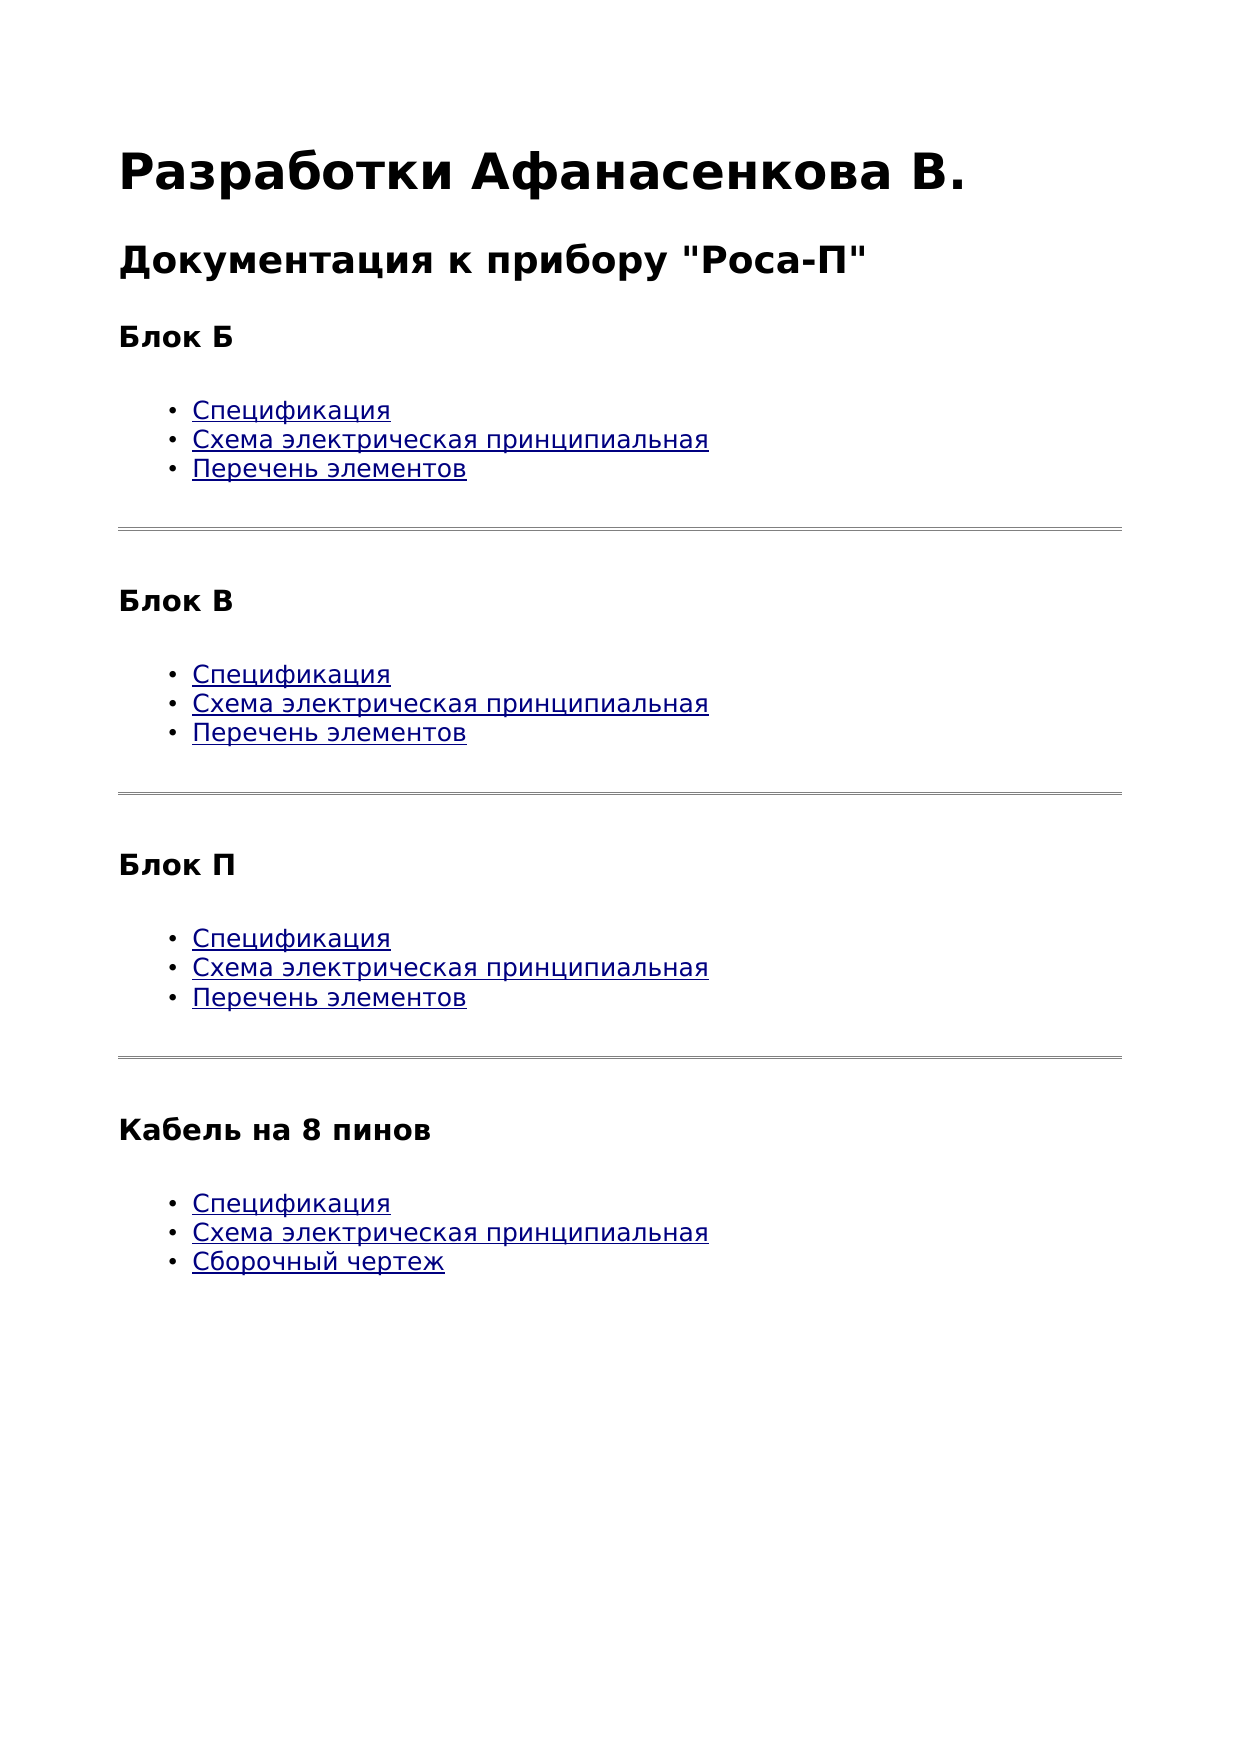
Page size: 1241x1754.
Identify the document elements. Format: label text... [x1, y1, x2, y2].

list Спецификация [177, 1189, 1122, 1218]
list Спецификация [177, 396, 1122, 425]
list Спецификация [177, 924, 1122, 954]
list Сборочный чертеж [177, 1247, 1122, 1276]
list Схема электрическая принципиальная [177, 954, 1122, 983]
list Перечень элементов [177, 718, 1122, 748]
subtitle Блок Б [118, 320, 1122, 354]
list Перечень элементов [177, 454, 1122, 483]
subtitle Документация к прибору "Роса-П" [118, 239, 1122, 282]
list Схема электрическая принципиальная [177, 425, 1122, 454]
list Перечень элементов [177, 983, 1122, 1012]
list Схема электрическая принципиальная [177, 689, 1122, 718]
subtitle Блок В [118, 584, 1122, 618]
list Спецификация [177, 660, 1122, 689]
subtitle Блок П [118, 848, 1122, 882]
subtitle Разработки Афанасенкова В. [118, 143, 1122, 201]
subtitle Кабель на 8 пинов [118, 1113, 1122, 1147]
list Схема электрическая принципиальная [177, 1218, 1122, 1247]
